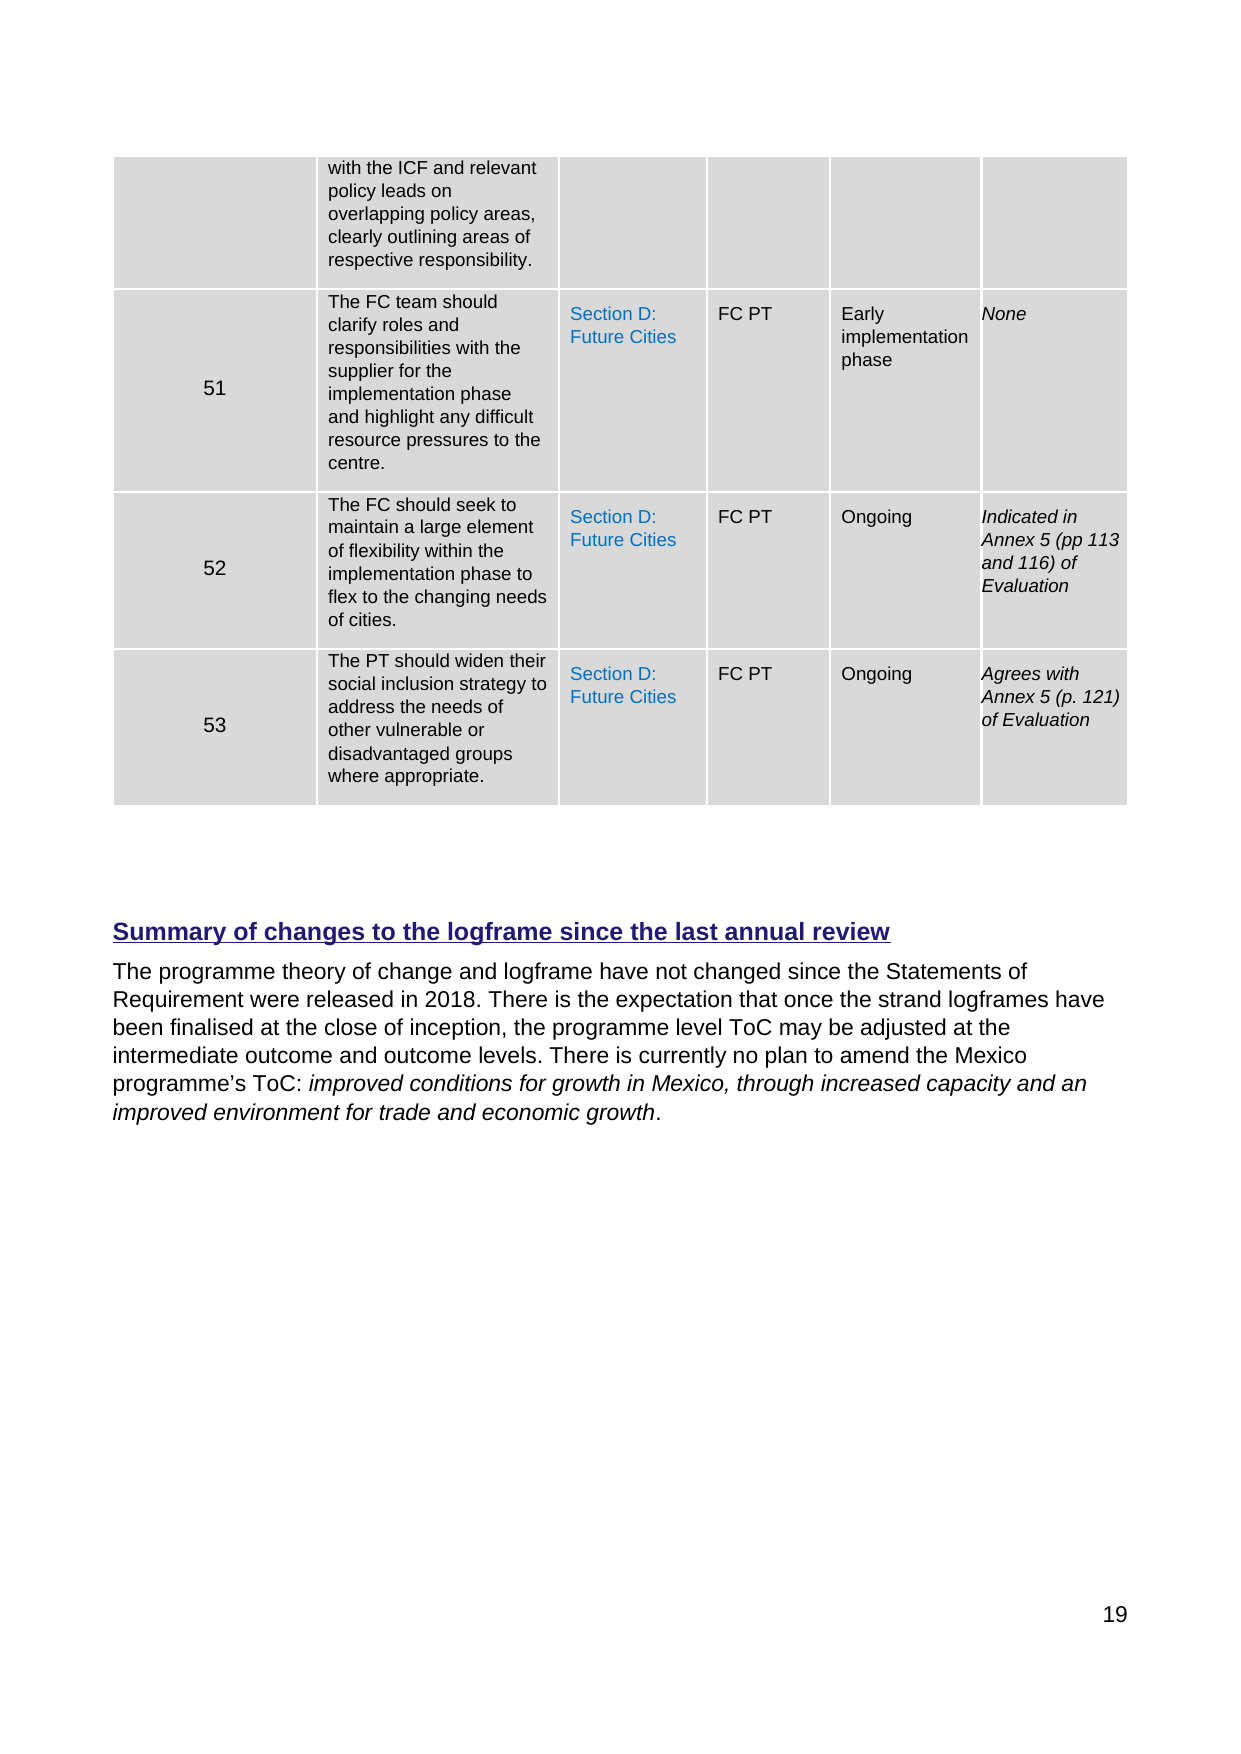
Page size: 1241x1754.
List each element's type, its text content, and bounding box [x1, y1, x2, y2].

table_cell Ongoing [831, 650, 980, 805]
table_cell [559, 862, 707, 904]
table_cell [317, 807, 559, 862]
table_cell [720, 862, 830, 904]
table_cell Section D: Future Cities [560, 493, 706, 648]
table_cell FC PT [708, 290, 829, 491]
table_cell Section D: Future Cities [560, 290, 706, 491]
text The programme theory of change and logframe have not changed since the Statements of Requirement were released in 2018. There is the expectation that once the strand logframes have been finalised at the close of inception, the programme level ToC may be adjusted at the intermediate outcome and outcome levels. There is currently no plan to amend the Mexico programme’s ToC: improved conditions for growth in Mexico, through increased capacity and an improved environment for trade and economic growth. [112, 958, 1128, 1125]
table_cell [831, 157, 980, 288]
table_cell [113, 862, 317, 904]
table_cell [830, 807, 981, 862]
table_cell Indicated in Annex 5 (pp 113 and 116) of Evaluation [983, 493, 1127, 648]
table_cell [317, 862, 559, 904]
table_cell [707, 862, 720, 904]
table_cell Early implementation phase [831, 290, 980, 491]
table_cell Section D: Future Cities [560, 650, 706, 805]
table_cell [707, 807, 830, 862]
table_cell Ongoing [831, 493, 980, 648]
subtitle Summary of changes to the logframe since the last annual review [112, 917, 1128, 945]
table_cell The FC should seek to maintain a large element of flexibility within the implementation phase to flex to the changing needs of cities. [318, 493, 558, 648]
table_cell [981, 862, 1128, 904]
table_cell 51 [114, 290, 316, 491]
table_cell [981, 807, 1128, 862]
table_cell [560, 157, 706, 288]
table_cell [708, 157, 829, 288]
table_cell None [983, 290, 1127, 491]
table_cell 53 [114, 650, 316, 805]
table_cell [113, 807, 317, 862]
table_cell FC PT [708, 650, 829, 805]
table_cell [114, 157, 316, 288]
table_cell FC PT [708, 493, 829, 648]
table_cell [559, 807, 707, 862]
table_cell The PT should widen their social inclusion strategy to address the needs of other vulnerable or disadvantaged groups where appropriate. [318, 650, 558, 805]
table_cell [983, 157, 1127, 288]
table_cell with the ICF and relevant policy leads on overlapping policy areas, clearly outlining areas of respective responsibility. [318, 157, 558, 288]
table_cell The FC team should clarify roles and responsibilities with the supplier for the implementation phase and highlight any difficult resource pressures to the centre. [318, 290, 558, 491]
table_cell Agrees with Annex 5 (p. 121) of Evaluation [983, 650, 1127, 805]
table_cell 52 [114, 493, 316, 648]
table_cell [830, 862, 981, 904]
